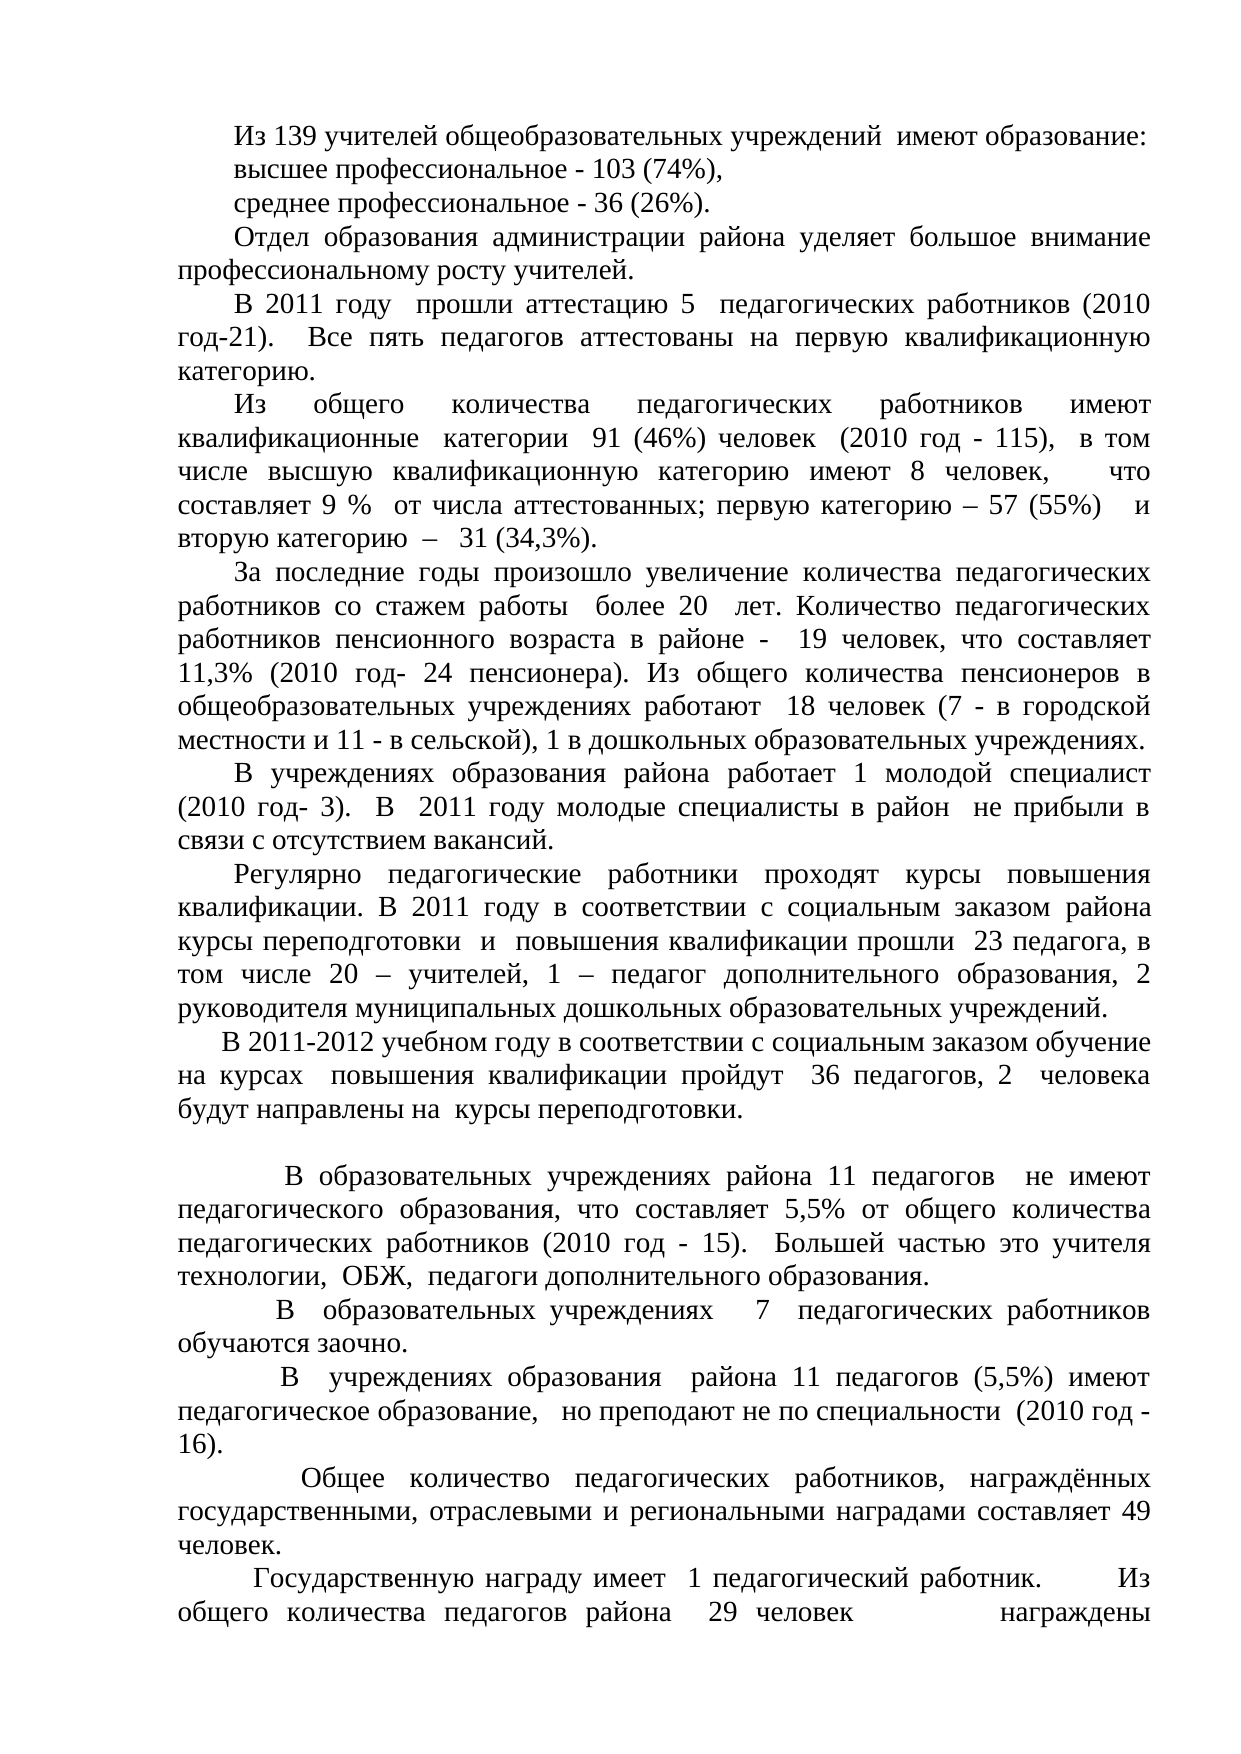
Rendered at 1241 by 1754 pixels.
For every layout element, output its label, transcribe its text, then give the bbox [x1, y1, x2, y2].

text Отдел образования администрации района уделяет большое внимание профессиональному росту учителей. [177, 219, 1152, 286]
text В образовательных учреждениях 7 педагогических работников обучаются заочно. [177, 1292, 1152, 1359]
text Из общего количества педагогических работников имеют квалификационные категории 91 (46%) человек (2010 год - 115), в том числе высшую квалификационную категорию имеют 8 человек, что составляет 9 % от числа аттестованных; первую категорию – 57 (55%) и вторую категорию – 31 (34,3%). [177, 386, 1152, 554]
text В учреждениях образования района 11 педагогов (5,5%) имеют педагогическое образование, но преподают не по специальности (2010 год - 16). [177, 1359, 1152, 1460]
text В образовательных учреждениях района 11 педагогов не имеют педагогического образования, что составляет 5,5% от общего количества педагогических работников (2010 год - 15). Большей частью это учителя технологии, ОБЖ, педагоги дополнительного образования. [177, 1158, 1152, 1292]
text В учреждениях образования района работает 1 молодой специалист (2010 год- 3). В 2011 году молодые специалисты в район не прибыли в связи с отсутствием вакансий. [177, 755, 1152, 856]
text В 2011-2012 учебном году в соответствии с социальным заказом обучение на курсах повышения квалификации пройдут 36 педагогов, 2 человека будут направлены на курсы переподготовки. [177, 1024, 1152, 1124]
text Государственную награду имеет 1 педагогический работник. Из общего количества педагогов района 29 человек награждены [177, 1560, 1152, 1627]
text Из 139 учителей общеобразовательных учреждений имеют образование: [177, 118, 1152, 152]
text В 2011 году прошли аттестацию 5 педагогических работников (2010 год-21). Все пять педагогов аттестованы на первую квалификационную категорию. [177, 286, 1152, 386]
text Регулярно педагогические работники проходят курсы повышения квалификации. В 2011 году в соответствии с социальным заказом района курсы переподготовки и повышения квалификации прошли 23 педагога, в том числе 20 – учителей, 1 – педагог дополнительного образования, 2 руководителя муниципальных дошкольных образовательных учреждений. [177, 856, 1152, 1024]
text Общее количество педагогических работников, награждённых государственными, отраслевыми и региональными наградами составляет 49 человек. [177, 1460, 1152, 1560]
text среднее профессиональное - 36 (26%). [177, 185, 1152, 219]
text За последние годы произошло увеличение количества педагогических работников со стажем работы более 20 лет. Количество педагогических работников пенсионного возраста в районе - 19 человек, что составляет 11,3% (2010 год- 24 пенсионера). Из общего количества пенсионеров в общеобразовательных учреждениях работают 18 человек (7 - в городской местности и 11 - в сельской), 1 в дошкольных образовательных учреждениях. [177, 554, 1152, 755]
text высшее профессиональное - 103 (74%), [177, 152, 1152, 185]
